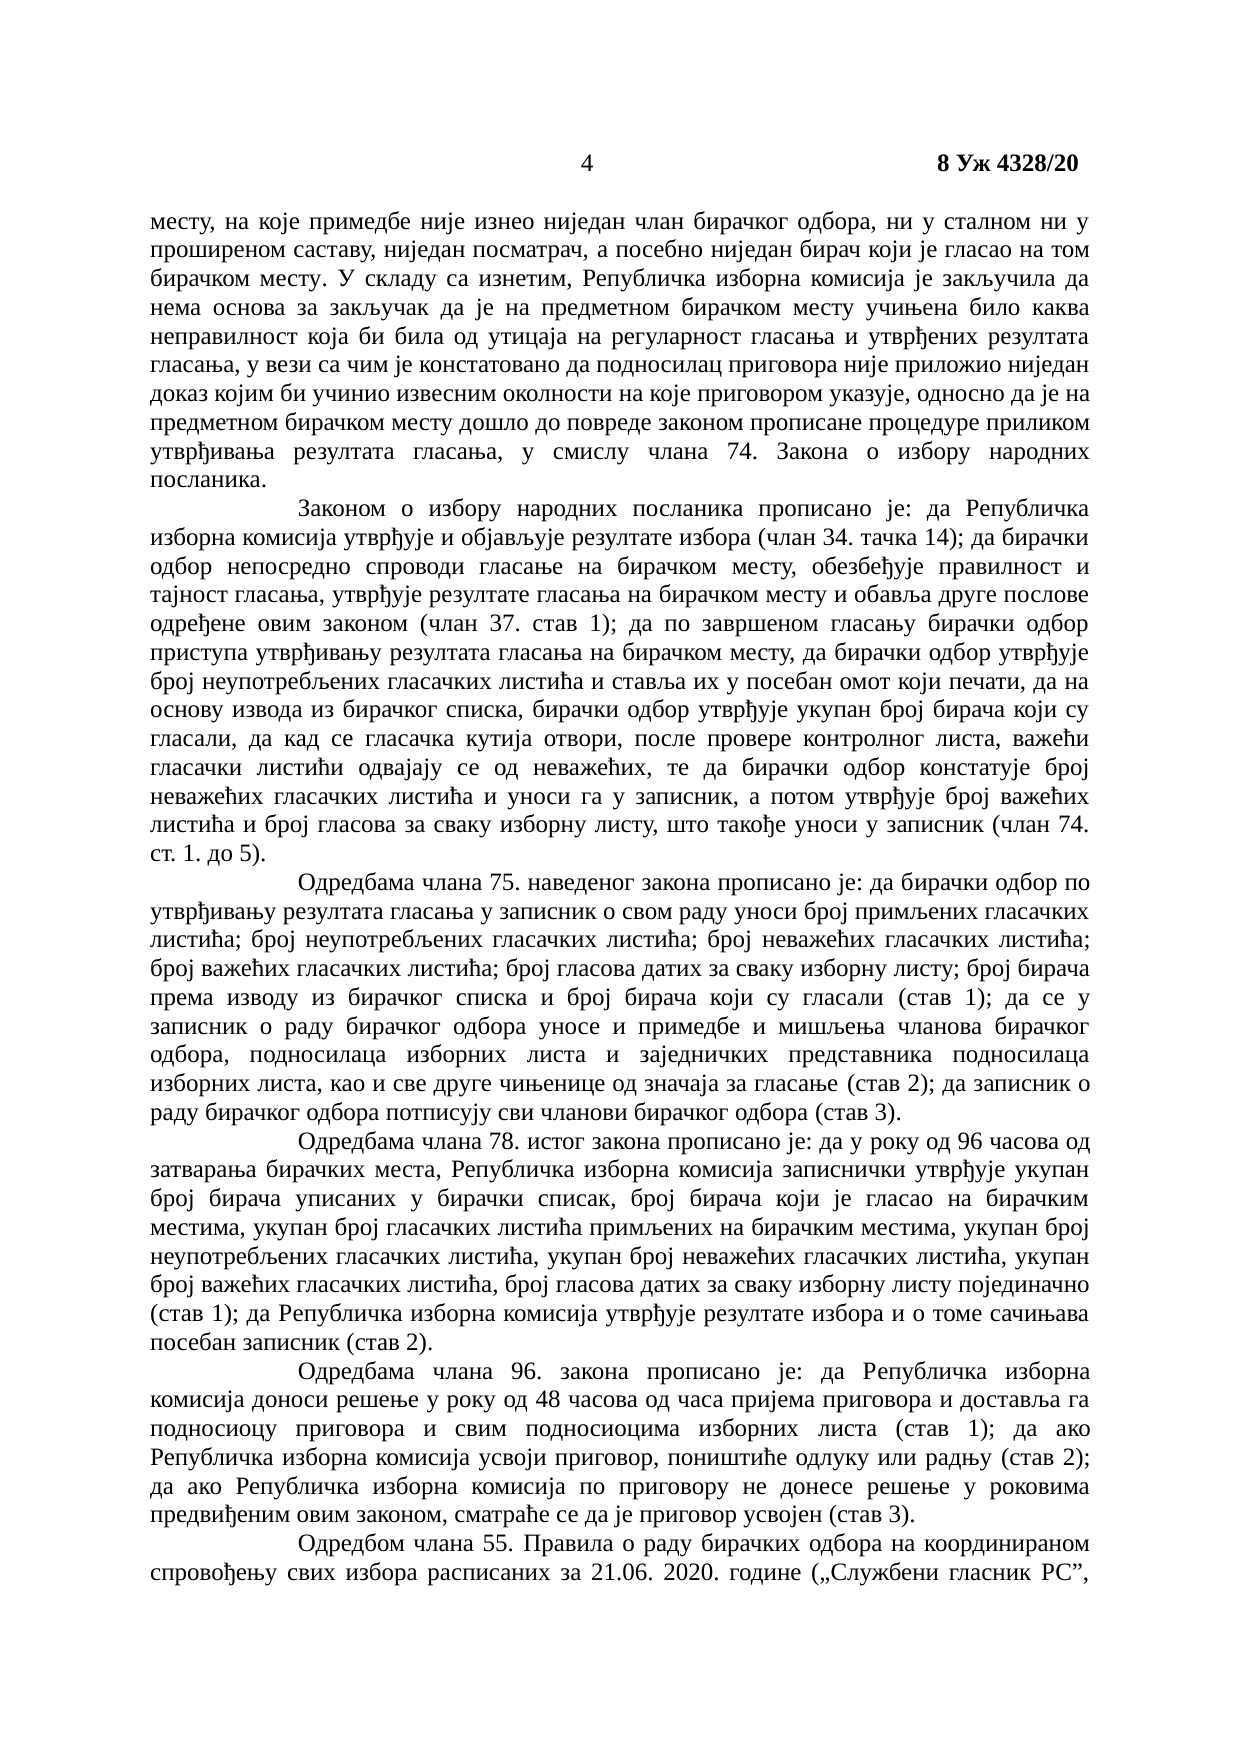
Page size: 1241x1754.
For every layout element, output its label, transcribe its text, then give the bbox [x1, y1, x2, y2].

text Одредбама члана 75. наведеног закона прописано је: да бирачки одбор по утврђивању резултата гласања у записник о свом раду уноси број примљених гласачких листића; број неупотребљених гласачких листића; број неважећих гласачких листића; број важећих гласачких листића; број гласова датих за сваку изборну листу; број бирача према изводу из бирачког списка и број бирача који су гласали (став 1); да се у записник о раду бирачког одбора уносе и примедбе и мишљења чланова бирачког одбора, подносилаца изборних листа и заједничких представника подносилаца изборних листа, као и све друге чињенице од значаја за гласање (став 2); да записник о раду бирачког одбора потписују сви чланови бирачког одбора (став 3). [150, 867, 1091, 1126]
text Законом о избору народних посланика прописано је: да Републичка изборна комисија утврђује и објављује резултате избора (члан 34. тачка 14); да бирачки одбор непосредно спроводи гласање на бирачком месту, обезбеђује правилност и тајност гласања, утврђује резултате гласања на бирачком месту и обавља друге послове одређене овим законом (члан 37. став 1); да по завршеном гласању бирачки одбор приступа утврђивању резултата гласања на бирачком месту, да бирачки одбор утврђује број неупотребљених гласачких листића и ставља их у посебан омот који печати, да на основу извода из бирачког списка, бирачки одбор утврђује укупан број бирача који су гласали, да кад се гласачка кутија отвори, после провере контролног листа, важећи гласачки листићи одвајају се од неважећих, те да бирачки одбор констатује број неважећих гласачких листића и уноси га у записник, а потом утврђује број важећих листића и број гласова за сваку изборну листу, што такође уноси у записник (члан 74. ст. 1. до 5). [150, 493, 1091, 867]
text месту, на које примедбе није изнео ниједан члан бирачког одбора, ни у сталном ни у проширеном саставу, ниједан посматрач, а посебно ниједан бирач који је гласао на том бирачком месту. У складу са изнетим, Републичка изборна комисија је закључила да нема основа за закључак да је на предметном бирачком месту учињена било каква неправилност која би била од утицаја на регуларност гласања и утврђених резултата гласања, у вези са чим је констатовано да подносилац приговора није приложио ниједан доказ којим би учинио извесним околности на које приговором указује, односно да је на предметном бирачком месту дошло до повреде законом прописане процедуре приликом утврђивања резултата гласања, у смислу члана 74. Закона о избору народних посланика. [150, 206, 1091, 493]
text Одредбама члана 96. закона прописано је: да Републичка изборна комисија доноси решење у року од 48 часова од часа пријема приговора и доставља га подносиоцу приговора и свим подносиоцима изборних листа (став 1); да ако Републичка изборна комисија усвоји приговор, поништиће одлуку или радњу (став 2); да ако Републичка изборна комисија по приговору не донесе решење у роковима предвиђеним овим законом, сматраће се да је приговор усвојен (став 3). [150, 1356, 1091, 1528]
text Одредбама члана 78. истог закона прописано је: да у року од 96 часова од затварања бирачких места, Републичка изборна комисија записнички утврђује укупан број бирача уписаних у бирачки списак, број бирача који је гласао на бирачким местима, укупан број гласачких листића примљених на бирачким местима, укупан број неупотребљених гласачких листића, укупан број неважећих гласачких листића, укупан број важећих гласачких листића, број гласова датих за сваку изборну листу појединачно (став 1); да Републичка изборна комисија утврђује резултате избора и о томе сачињава посебан записник (став 2). [150, 1126, 1091, 1356]
text Одредбом члана 55. Правила о раду бирачких одбора на координираном спровођењу свих избора расписаних за 21.06. 2020. године („Службени гласник РС”, [150, 1528, 1091, 1586]
